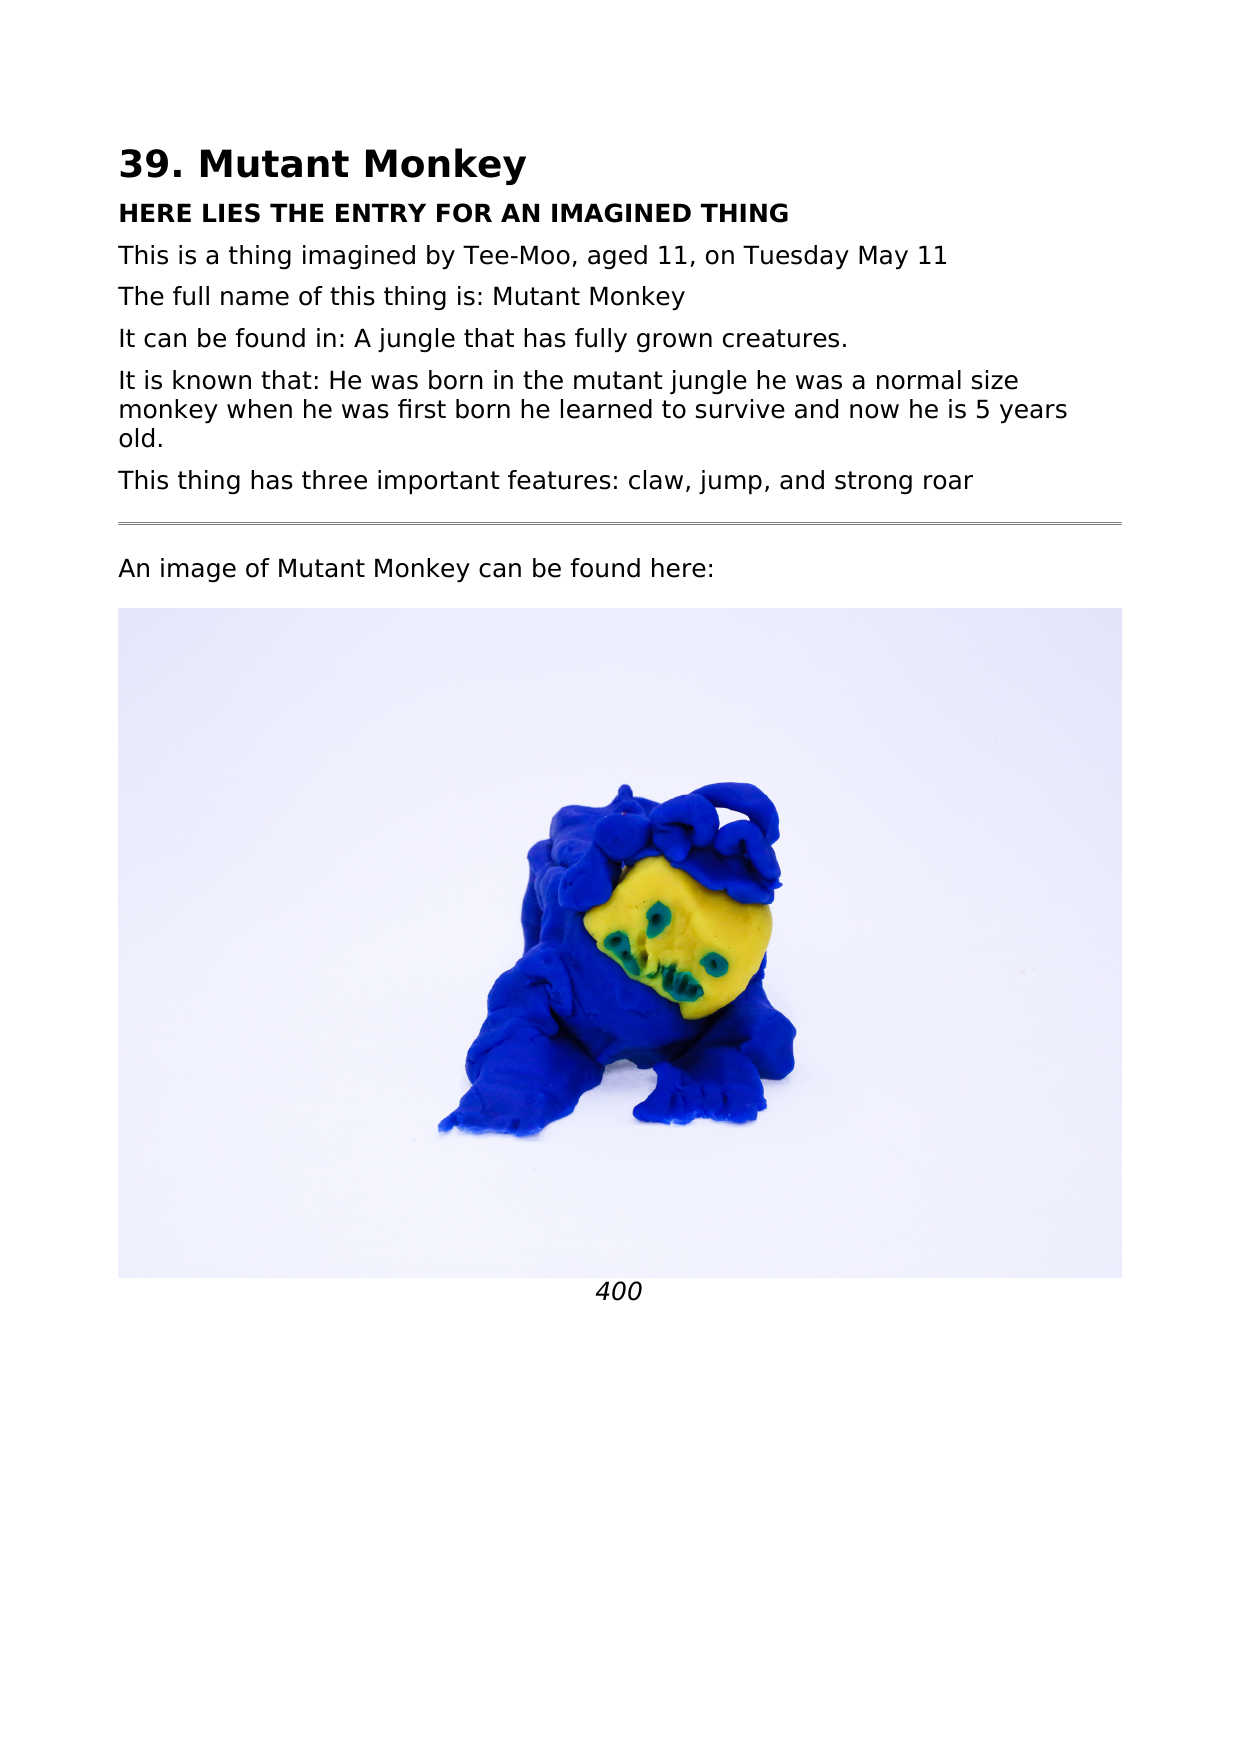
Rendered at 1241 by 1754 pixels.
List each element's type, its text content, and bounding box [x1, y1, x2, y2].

text 400 [118, 1278, 1122, 1307]
text It is known that: He was born in the mutant jungle he was a normal size monkey when he was first born he learned to survive and now he is 5 years old. [118, 366, 1122, 453]
text The full name of this thing is: Mutant Monkey [118, 283, 1122, 312]
text It can be found in: A jungle that has fully grown creatures. [118, 324, 1122, 353]
text HERE LIES THE ENTRY FOR AN IMAGINED THING [118, 199, 1122, 228]
subtitle 39. Mutant Monkey [118, 143, 1122, 187]
text This is a thing imagined by Tee-Moo, aged 11, on Tuesday May 11 [118, 241, 1122, 270]
text This thing has three important features: claw, jump, and strong roar [118, 466, 1122, 495]
text An image of Mutant Monkey can be found here: [118, 554, 1122, 583]
picture [118, 608, 1123, 1278]
